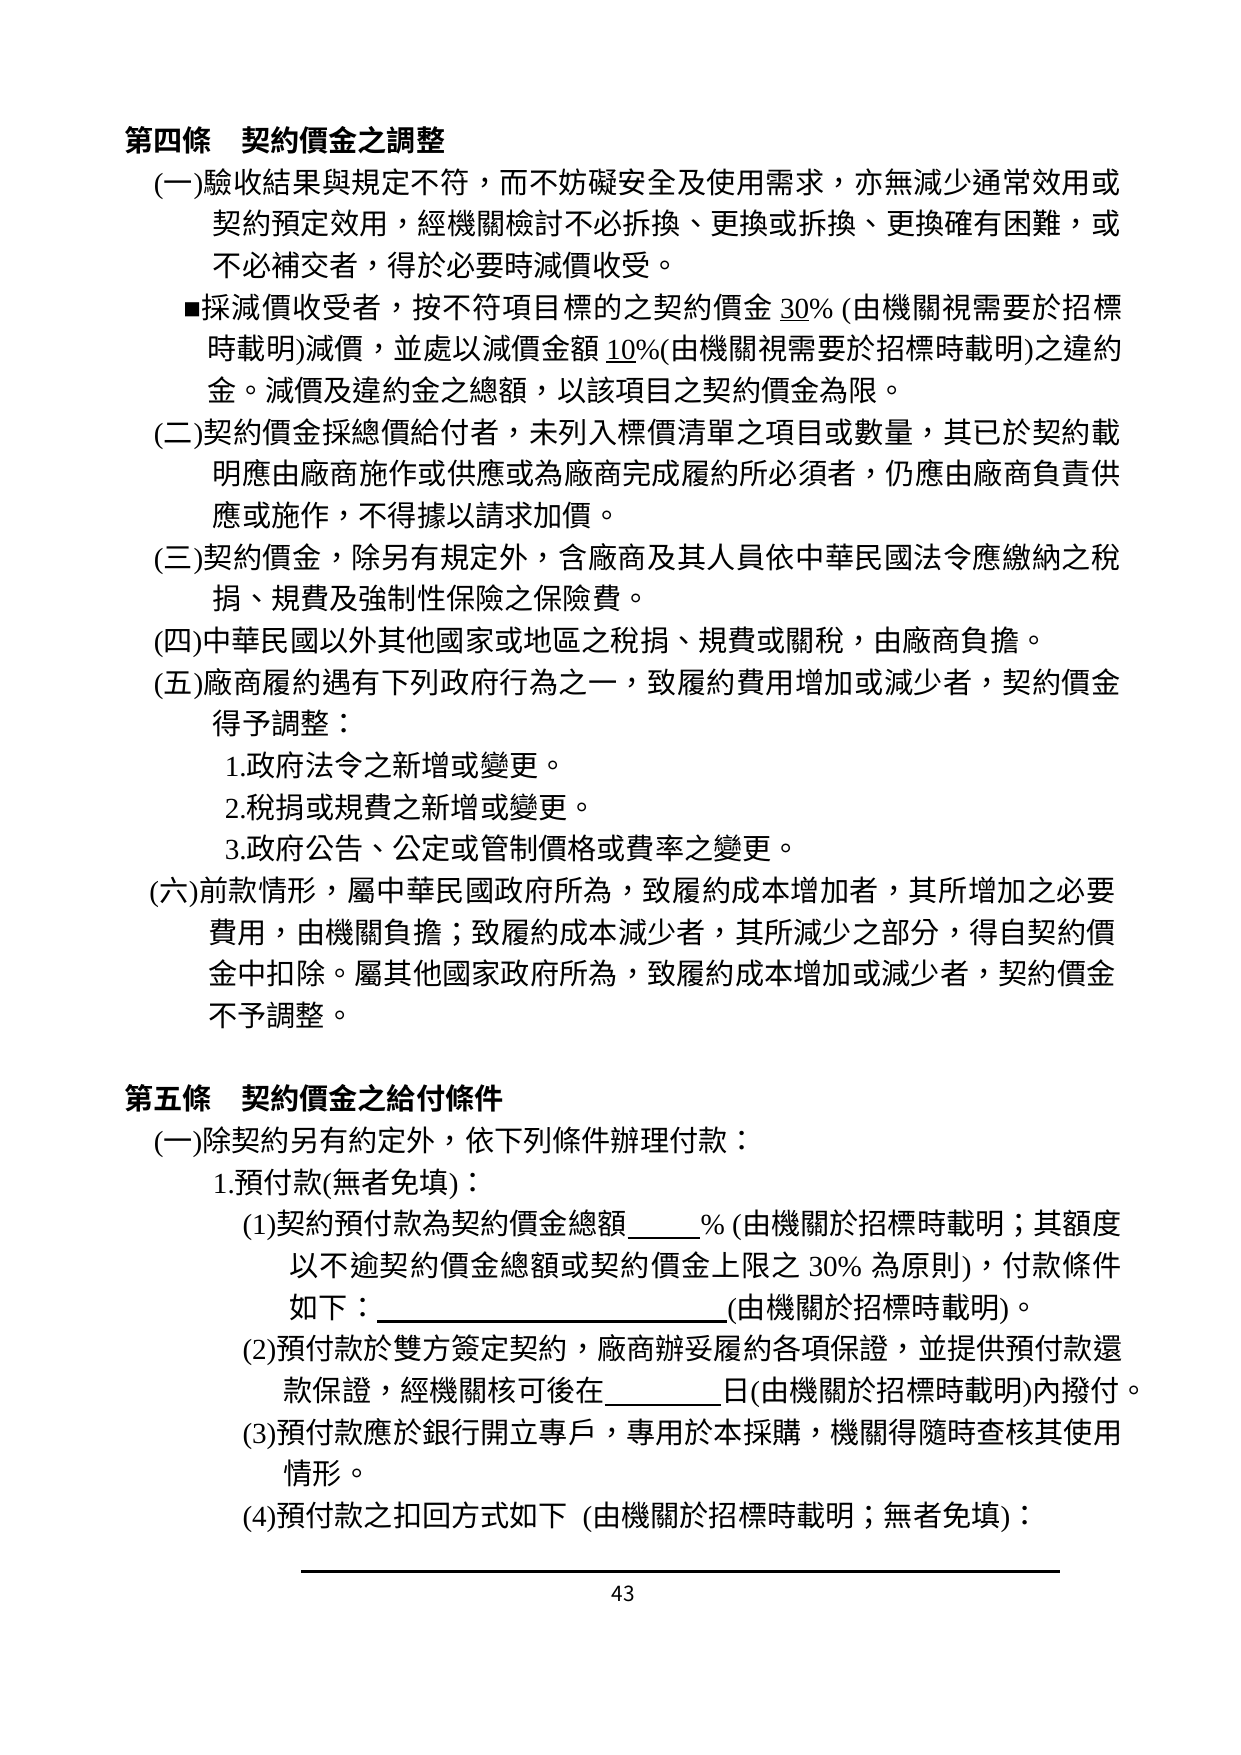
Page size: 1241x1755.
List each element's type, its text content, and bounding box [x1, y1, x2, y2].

text (一)除契約另有約定外，依下列條件辦理付款： [154, 1118, 1122, 1160]
text 1.預付款(無者免填)： [213, 1160, 1122, 1201]
text 第四條 契約價金之調整 [124, 118, 1122, 160]
text (1)契約預付款為契約價金總額 % (由機關於招標時載明；其額度以不逾契約價金總額或契約價金上限之30% 為原則)，付款條件如下： (由機關於招標時載明)。 [242, 1201, 1122, 1326]
text (2)預付款於雙方簽定契約，廠商辦妥履約各項保證，並提供預付款還款保證，經機關核可後在 日(由機關於招標時載明)內撥付。 [242, 1326, 1122, 1410]
text (四)中華民國以外其他國家或地區之稅捐、規費或關稅，由廠商負擔。 [154, 618, 1122, 660]
text (3)預付款應於銀行開立專戶，專用於本採購，機關得隨時查核其使用情形。 [242, 1410, 1122, 1493]
text (二)契約價金採總價給付者，未列入標價清單之項目或數量，其已於契約載明應由廠商施作或供應或為廠商完成履約所必須者，仍應由廠商負責供應或施作，不得據以請求加價。 [154, 410, 1122, 535]
text 1.政府法令之新增或變更。 [224, 743, 1116, 785]
text 第五條 契約價金之給付條件 [124, 1076, 1122, 1118]
text (五)廠商履約遇有下列政府行為之一，致履約費用增加或減少者，契約價金得予調整： [154, 660, 1122, 743]
text (六)前款情形，屬中華民國政府所為，致履約成本增加者，其所增加之必要費用，由機關負擔；致履約成本減少者，其所減少之部分，得自契約價金中扣除。屬其他國家政府所為，致履約成本增加或減少者，契約價金不予調整。 [149, 868, 1116, 1035]
text ■採減價收受者，按不符項目標的之契約價金30% (由機關視需要於招標時載明)減價，並處以減價金額10%(由機關視需要於招標時載明)之違約金。減價及違約金之總額，以該項目之契約價金為限。 [183, 285, 1122, 410]
text (一)驗收結果與規定不符，而不妨礙安全及使用需求，亦無減少通常效用或契約預定效用，經機關檢討不必拆換、更換或拆換、更換確有困難，或不必補交者，得於必要時減價收受。 [154, 160, 1122, 285]
text 2.稅捐或規費之新增或變更。 [224, 785, 1116, 826]
text (4)預付款之扣回方式如下 (由機關於招標時載明；無者免填)： [242, 1493, 1122, 1535]
text 3.政府公告、公定或管制價格或費率之變更。 [224, 826, 1116, 868]
text (三)契約價金，除另有規定外，含廠商及其人員依中華民國法令應繳納之稅捐、規費及強制性保險之保險費。 [154, 535, 1122, 618]
